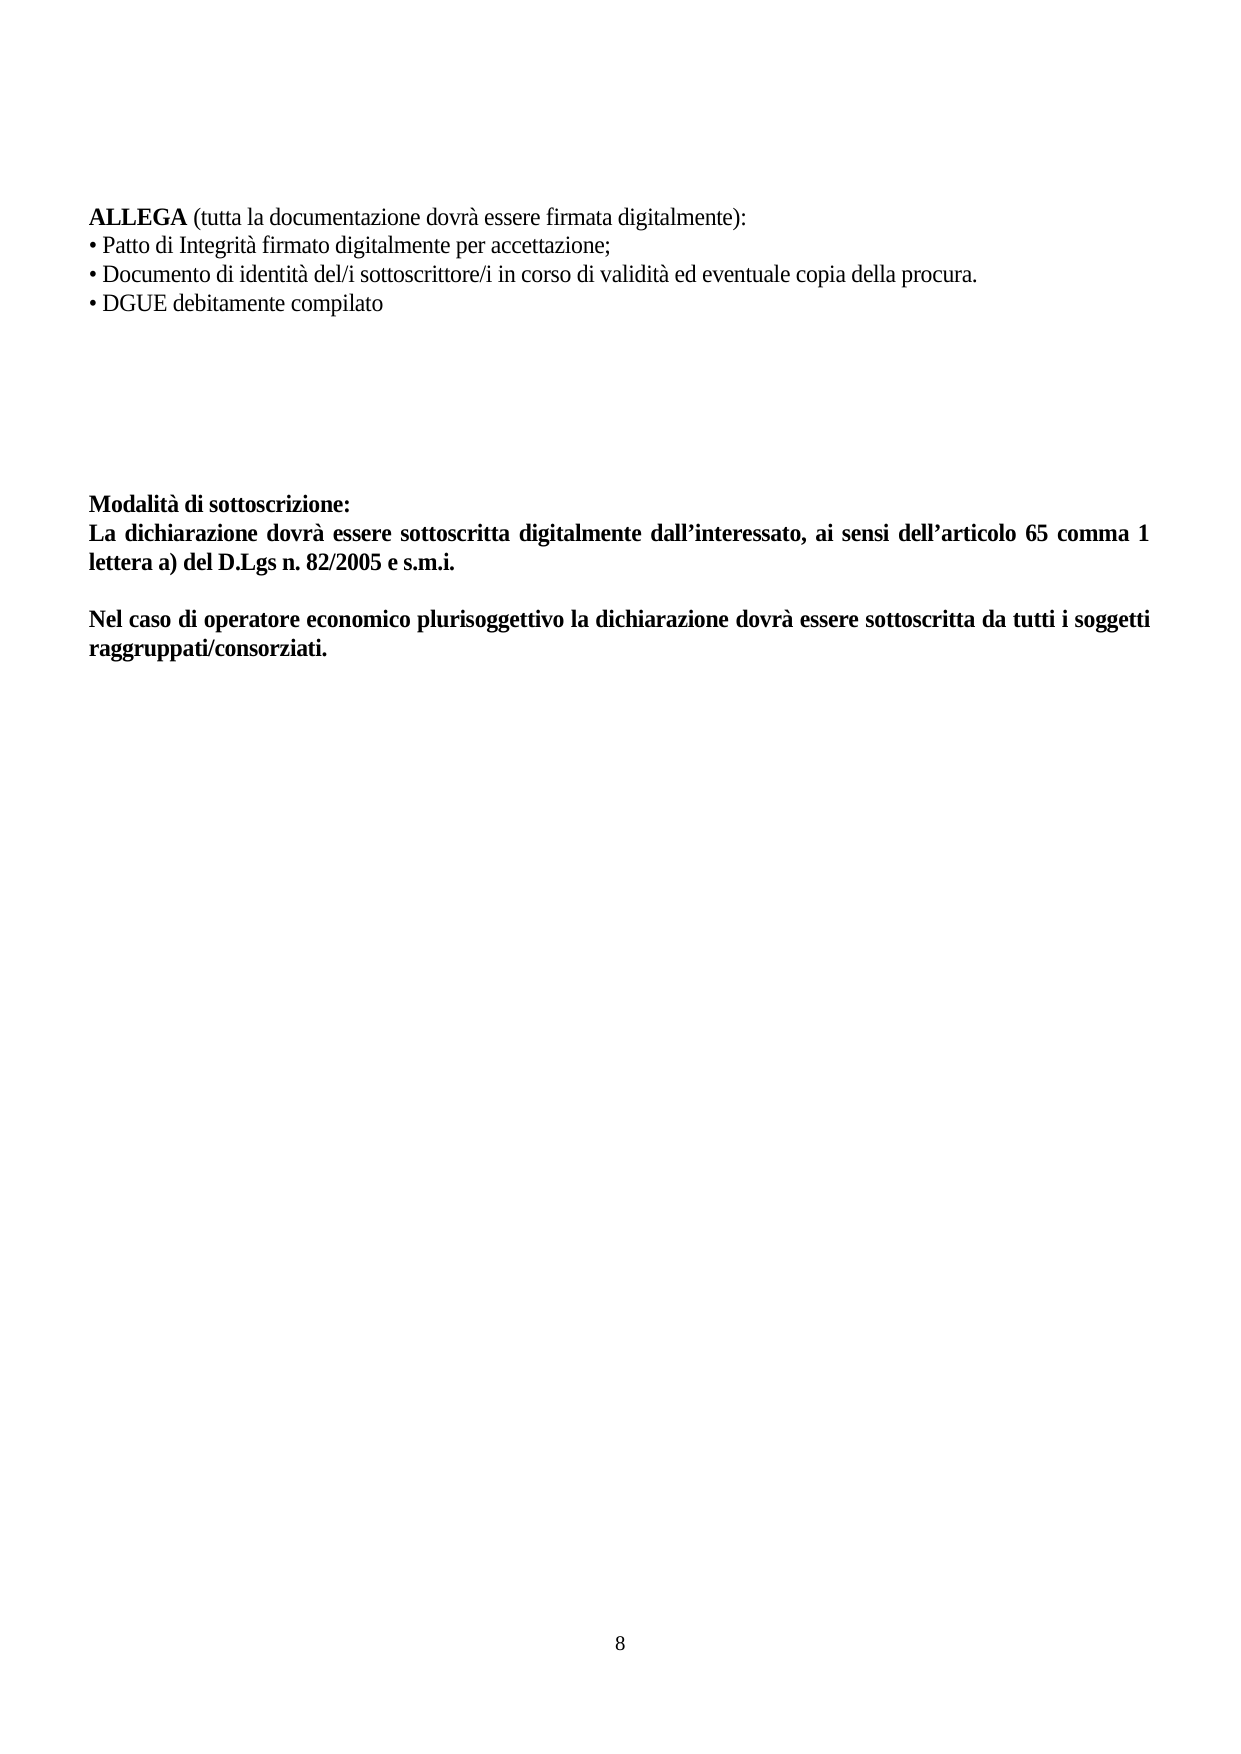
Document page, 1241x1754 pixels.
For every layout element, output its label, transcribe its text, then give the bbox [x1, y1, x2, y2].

text ALLEGA (tutta la documentazione dovrà essere firmata digitalmente): [89, 202, 1151, 230]
text • Patto di Integrità firmato digitalmente per accettazione; [89, 230, 1151, 259]
text Modalità di sottoscrizione: [89, 489, 1151, 518]
text La dichiarazione dovrà essere sottoscritta digitalmente dall’interessato, ai sensi dell’articolo 65 comma 1 lettera a) del D.Lgs n. 82/2005 e s.m.i. [89, 518, 1151, 575]
text • DGUE debitamente compilato [89, 288, 1151, 317]
text • Documento di identità del/i sottoscrittore/i in corso di validità ed eventuale copia della procura. [89, 259, 1151, 288]
text Nel caso di operatore economico plurisoggettivo la dichiarazione dovrà essere sottoscritta da tutti i soggetti raggruppati/consorziati. [89, 604, 1151, 662]
